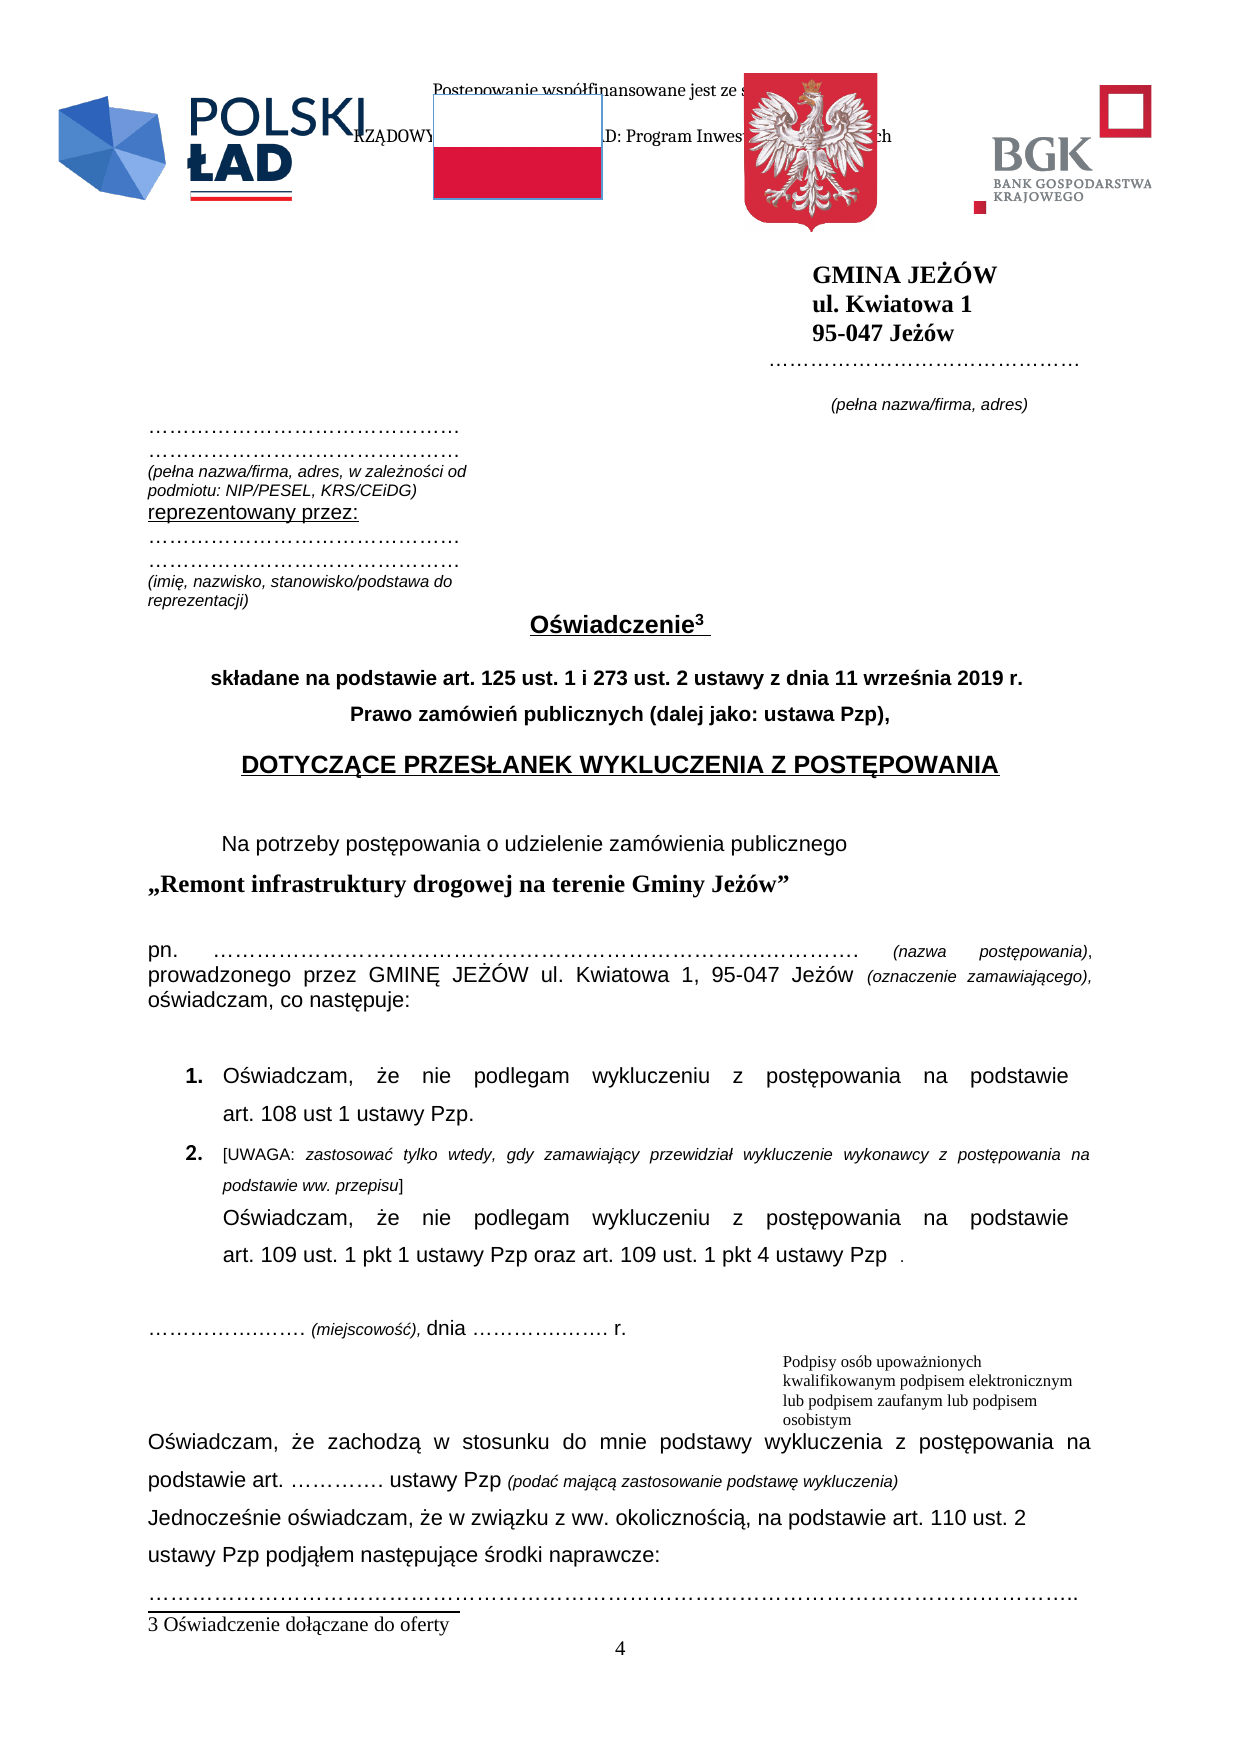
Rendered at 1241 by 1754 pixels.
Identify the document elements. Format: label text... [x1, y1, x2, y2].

text (imię, nazwisko, stanowisko/podstawa do reprezentacji) [148, 572, 472, 610]
list [UWAGA: zastosować tylko wtedy, gdy zamawiający przewidział wykluczenie wykonawcy z postępowania na podstawie ww. przepisu] [185, 1138, 1092, 1195]
text Jednocześnie oświadczam, że w związku z ww. okolicznością, na podstawie art. 110 ust. 2 ustawy Pzp podjąłem następujące środki naprawcze: ……………………………………………………………………………………………………………….. [148, 1504, 1092, 1605]
text (pełna nazwa/firma, adres) [768, 395, 1092, 414]
text Oświadczenie dołączane do oferty [148, 1612, 1092, 1636]
text reprezentowany przez: [148, 500, 1092, 524]
text pn. ………………………………………………………………….…………. (nazwa postępowania), prowadzonego przez GMINĘ JEŻÓW ul. Kwiatowa 1, 95-047 Jeżów (oznaczenie zamawiającego), oświadczam, co następuje: [148, 910, 1092, 1012]
text …………….……. (miejscowość), dnia ………….……. r. [148, 1316, 1092, 1340]
list Oświadczam, że nie podlegam wykluczeniu z postępowania na podstawie art. 108 ust 1 ustawy Pzp. [185, 1063, 1092, 1126]
text ul. Kwiatowa 1 [738, 289, 1092, 318]
text Podpisy osób upoważnionych kwalifikowanym podpisem elektronicznym lub podpisem zaufanym lub podpisem osobistym [783, 1352, 1092, 1429]
text ……………………………………… [768, 347, 1092, 371]
text Na potrzeby postępowania o udzielenie zamówienia publicznego [148, 831, 1092, 856]
text Oświadczenie [148, 610, 1092, 639]
text „Remont infrastruktury drogowej na terenie Gminy Jeżów” [148, 869, 1092, 898]
text Oświadczam, że nie podlegam wykluczeniu z postępowania na podstawie art. 109 ust. 1 pkt 1 ustawy Pzp oraz art. 109 ust. 1 pkt 4 ustawy Pzp . [223, 1204, 1092, 1268]
text ……………………………………………………………………………… [148, 524, 472, 572]
text (pełna nazwa/firma, adres, w zależności od podmiotu: NIP/PESEL, KRS/CEiDG) [148, 462, 472, 500]
text DOTYCZĄCE PRZESŁANEK WYKLUCZENIA Z POSTĘPOWANIA [148, 750, 1092, 779]
text GMINA JEŻÓW [738, 261, 1092, 289]
text składane na podstawie art. 125 ust. 1 i 273 ust. 2 ustawy z dnia 11 września 2019 r. [148, 666, 1092, 690]
text Prawo zamówień publicznych (dalej jako: ustawa Pzp), [148, 702, 1092, 726]
text Oświadczam, że zachodzą w stosunku do mnie podstawy wykluczenia z postępowania na podstawie art. …………. ustawy Pzp (podać mającą zastosowanie podstawę wykluczenia) [148, 1429, 1092, 1492]
text ……………………………………………………………………………… [148, 414, 472, 462]
text 95-047 Jeżów [738, 318, 1092, 347]
